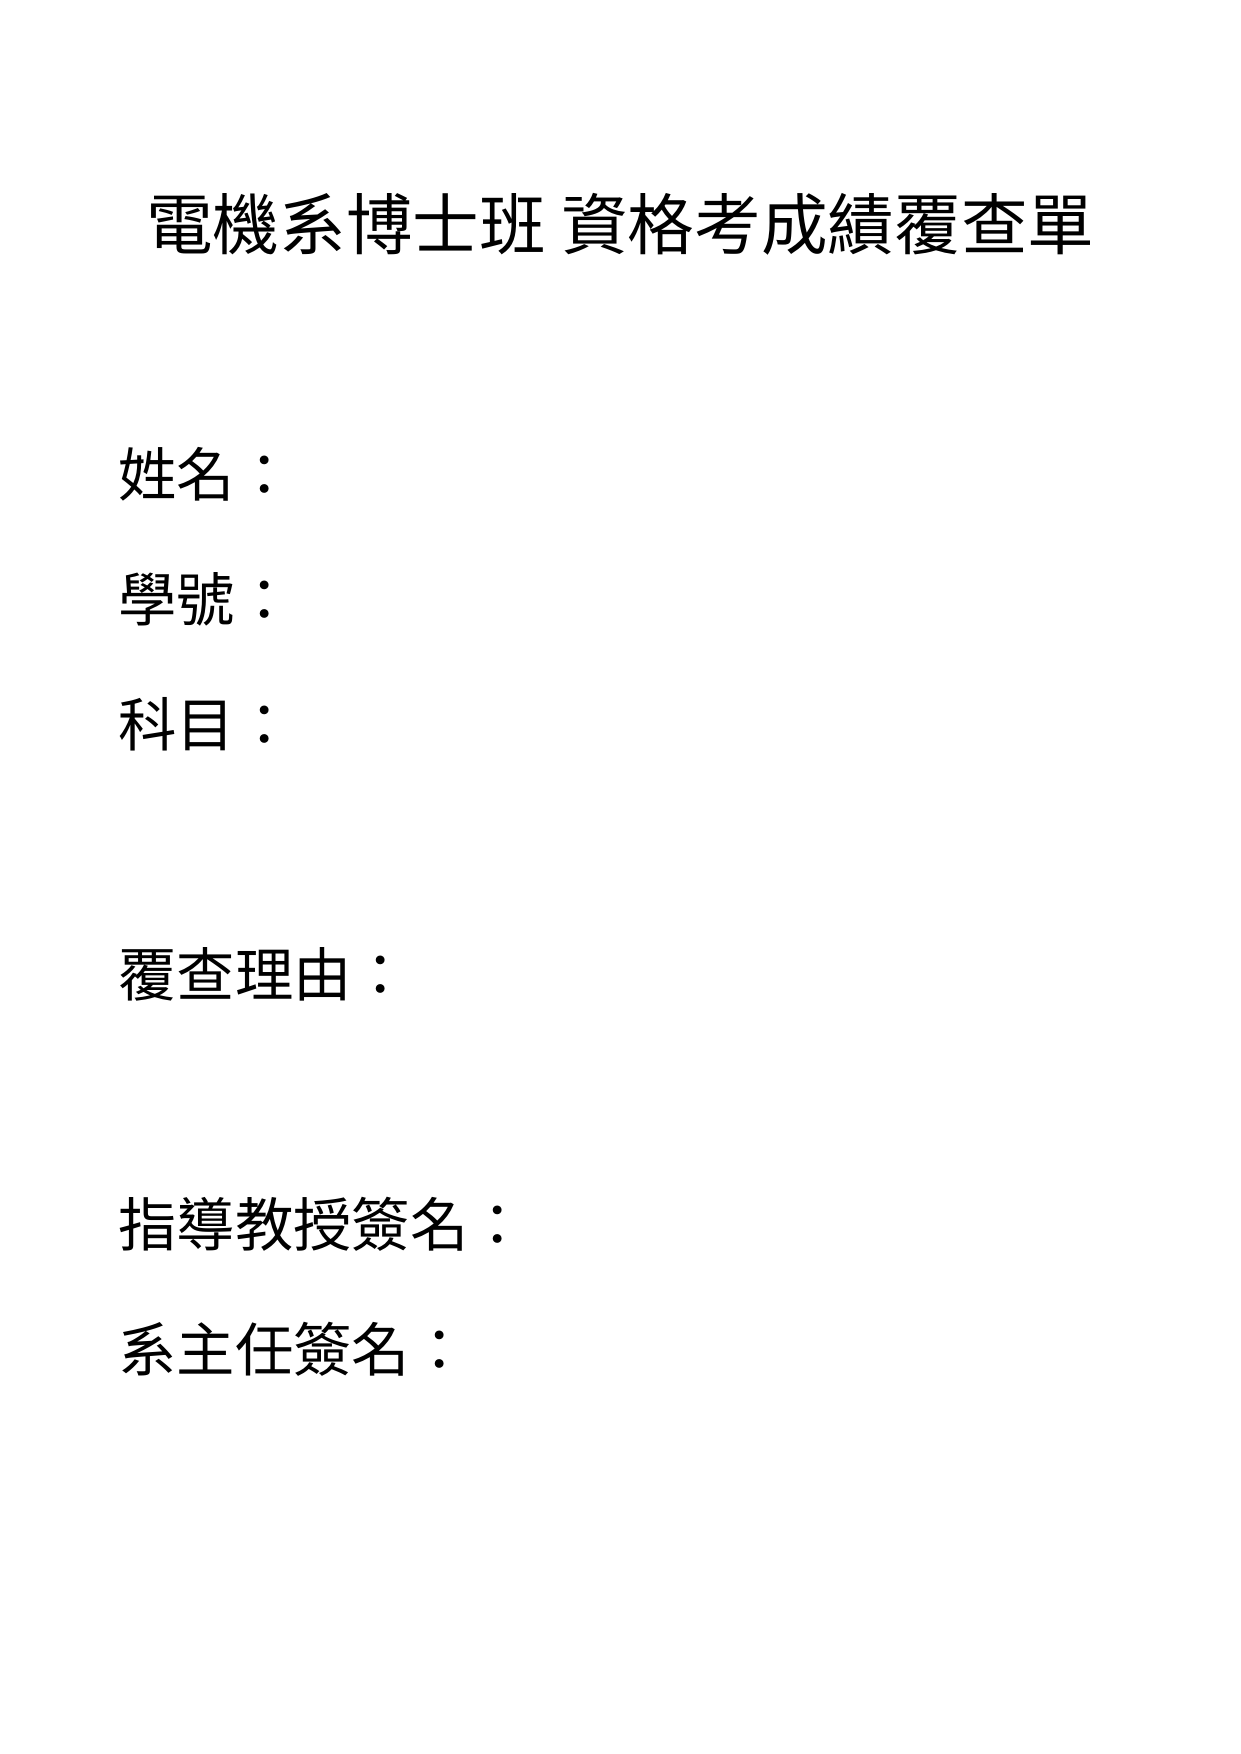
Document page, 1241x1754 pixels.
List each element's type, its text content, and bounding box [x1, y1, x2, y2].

text 指導教授簽名： [118, 1164, 1122, 1277]
text 姓名： [118, 414, 1122, 527]
text 覆查理由： [118, 914, 1122, 1027]
text 學號： [118, 539, 1122, 652]
text 系主任簽名： [118, 1289, 1122, 1402]
text 電機系博士班 資格考成績覆查單 [118, 164, 1122, 277]
text 科目： [118, 664, 1122, 777]
